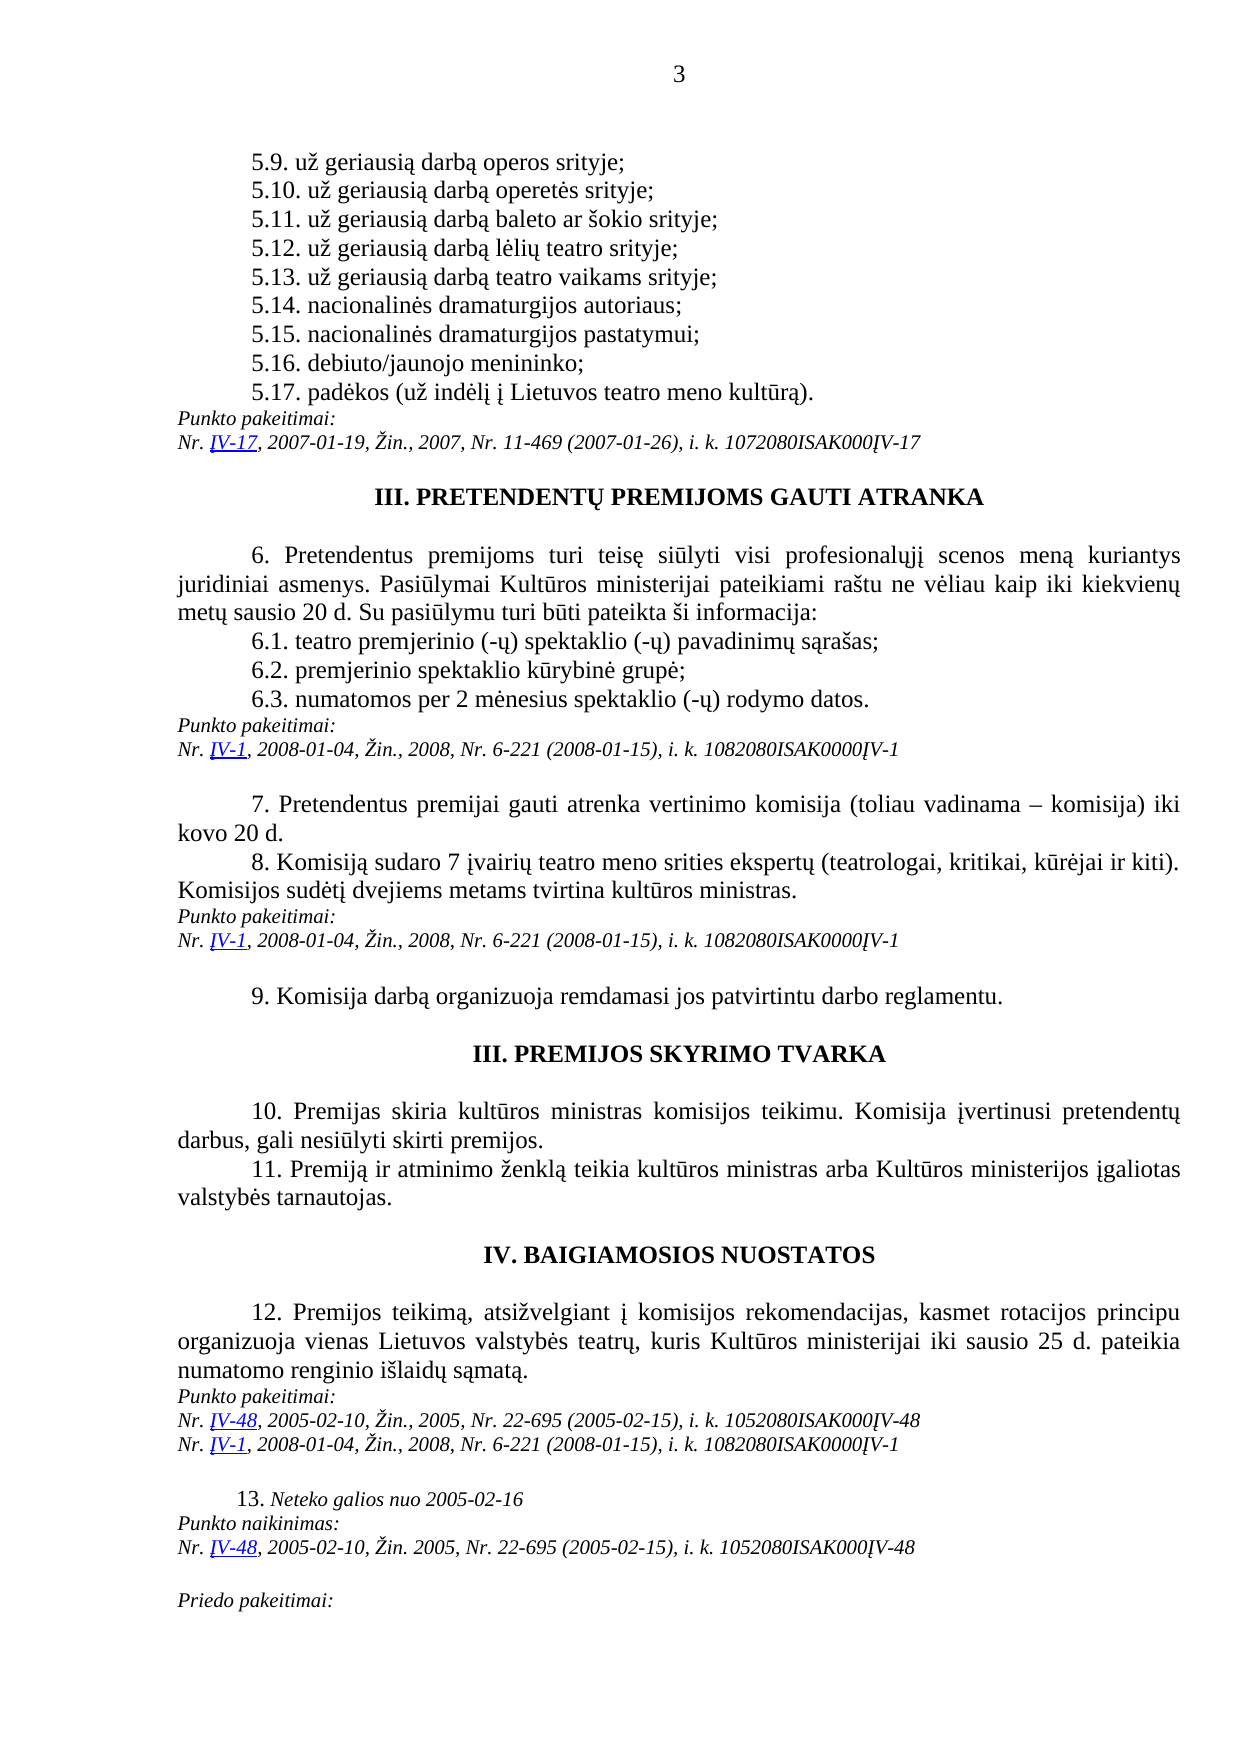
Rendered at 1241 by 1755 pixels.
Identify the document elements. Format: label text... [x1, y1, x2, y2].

text Punkto pakeitimai: [177, 406, 1181, 430]
text Nr. ĮV-48, 2005-02-10, Žin., 2005, Nr. 22-695 (2005-02-15), i. k. 1052080ISAK000ĮV-48 [177, 1408, 1181, 1432]
text Punkto pakeitimai: [177, 712, 1181, 737]
text Nr. ĮV-1, 2008-01-04, Žin., 2008, Nr. 6-221 (2008-01-15), i. k. 1082080ISAK0000ĮV-1 [177, 1432, 1181, 1456]
text 6.3. numatomos per 2 mėnesius spektaklio (-ų) rodymo datos. [177, 684, 1181, 712]
text 5.13. už geriausią darbą teatro vaikams srityje; [177, 262, 1181, 291]
text 5.11. už geriausią darbą baleto ar šokio srityje; [177, 204, 1181, 233]
text 12. Premijos teikimą, atsižvelgiant į komisijos rekomendacijas, kasmet rotacijos principu organizuoja vienas Lietuvos valstybės teatrų, kuris Kultūros ministerijai iki sausio 25 d. pateikia numatomo renginio išlaidų sąmatą. [177, 1297, 1181, 1384]
text 6. Pretendentus premijoms turi teisę siūlyti visi profesionalųjį scenos meną kuriantys juridiniai asmenys. Pasiūlymai Kultūros ministerijai pateikiami raštu ne vėliau kaip iki kiekvienų metų sausio 20 d. Su pasiūlymu turi būti pateikta ši informacija: [177, 540, 1181, 626]
text Nr. ĮV-1, 2008-01-04, Žin., 2008, Nr. 6-221 (2008-01-15), i. k. 1082080ISAK0000ĮV-1 [177, 928, 1181, 952]
text Nr. ĮV-48, 2005-02-10, Žin. 2005, Nr. 22-695 (2005-02-15), i. k. 1052080ISAK000ĮV-48 [177, 1535, 1181, 1559]
text Punkto pakeitimai: [177, 904, 1181, 928]
text Punkto pakeitimai: [177, 1384, 1181, 1408]
text 6.2. premjerinio spektaklio kūrybinė grupė; [177, 655, 1181, 684]
text Punkto naikinimas: [177, 1511, 1181, 1535]
text 13. Neteko galios nuo 2005-02-16 [177, 1485, 1181, 1511]
text 9. Komisija darbą organizuoja remdamasi jos patvirtintu darbo reglamentu. [177, 981, 1181, 1010]
text 5.10. už geriausią darbą operetės srityje; [177, 176, 1181, 204]
text 5.9. už geriausią darbą operos srityje; [177, 147, 1181, 176]
text 11. Premiją ir atminimo ženklą teikia kultūros ministras arba Kultūros ministerijos įgaliotas valstybės tarnautojas. [177, 1154, 1181, 1211]
text Priedo pakeitimai: [177, 1588, 1181, 1612]
text 5.17. padėkos (už indėlį į Lietuvos teatro meno kultūrą). [177, 377, 1181, 406]
text 6.1. teatro premjerinio (-ų) spektaklio (-ų) pavadinimų sąrašas; [177, 626, 1181, 655]
text 7. Pretendentus premijai gauti atrenka vertinimo komisija (toliau vadinama – komisija) iki kovo 20 d. [177, 789, 1181, 847]
text 8. Komisiją sudaro 7 įvairių teatro meno srities ekspertų (teatrologai, kritikai, kūrėjai ir kiti). Komisijos sudėtį dvejiems metams tvirtina kultūros ministras. [177, 847, 1181, 904]
text Nr. ĮV-1, 2008-01-04, Žin., 2008, Nr. 6-221 (2008-01-15), i. k. 1082080ISAK0000ĮV-1 [177, 737, 1181, 761]
text 5.15. nacionalinės dramaturgijos pastatymui; [177, 319, 1181, 348]
text 10. Premijas skiria kultūros ministras komisijos teikimu. Komisija įvertinusi pretendentų darbus, gali nesiūlyti skirti premijos. [177, 1096, 1181, 1154]
text 5.12. už geriausią darbą lėlių teatro srityje; [177, 233, 1181, 262]
text IV. BAIGIAMOSIOS NUOSTATOS [177, 1240, 1181, 1269]
text III. PRETENDENTŲ PREMIJOMS GAUTI ATRANKA [177, 482, 1181, 511]
text 5.16. debiuto/jaunojo menininko; [177, 348, 1181, 377]
text III. PREMIJOS SKYRIMO TVARKA [177, 1039, 1181, 1067]
text 5.14. nacionalinės dramaturgijos autoriaus; [177, 291, 1181, 319]
text Nr. ĮV-17, 2007-01-19, Žin., 2007, Nr. 11-469 (2007-01-26), i. k. 1072080ISAK000ĮV-17 [177, 430, 1181, 454]
